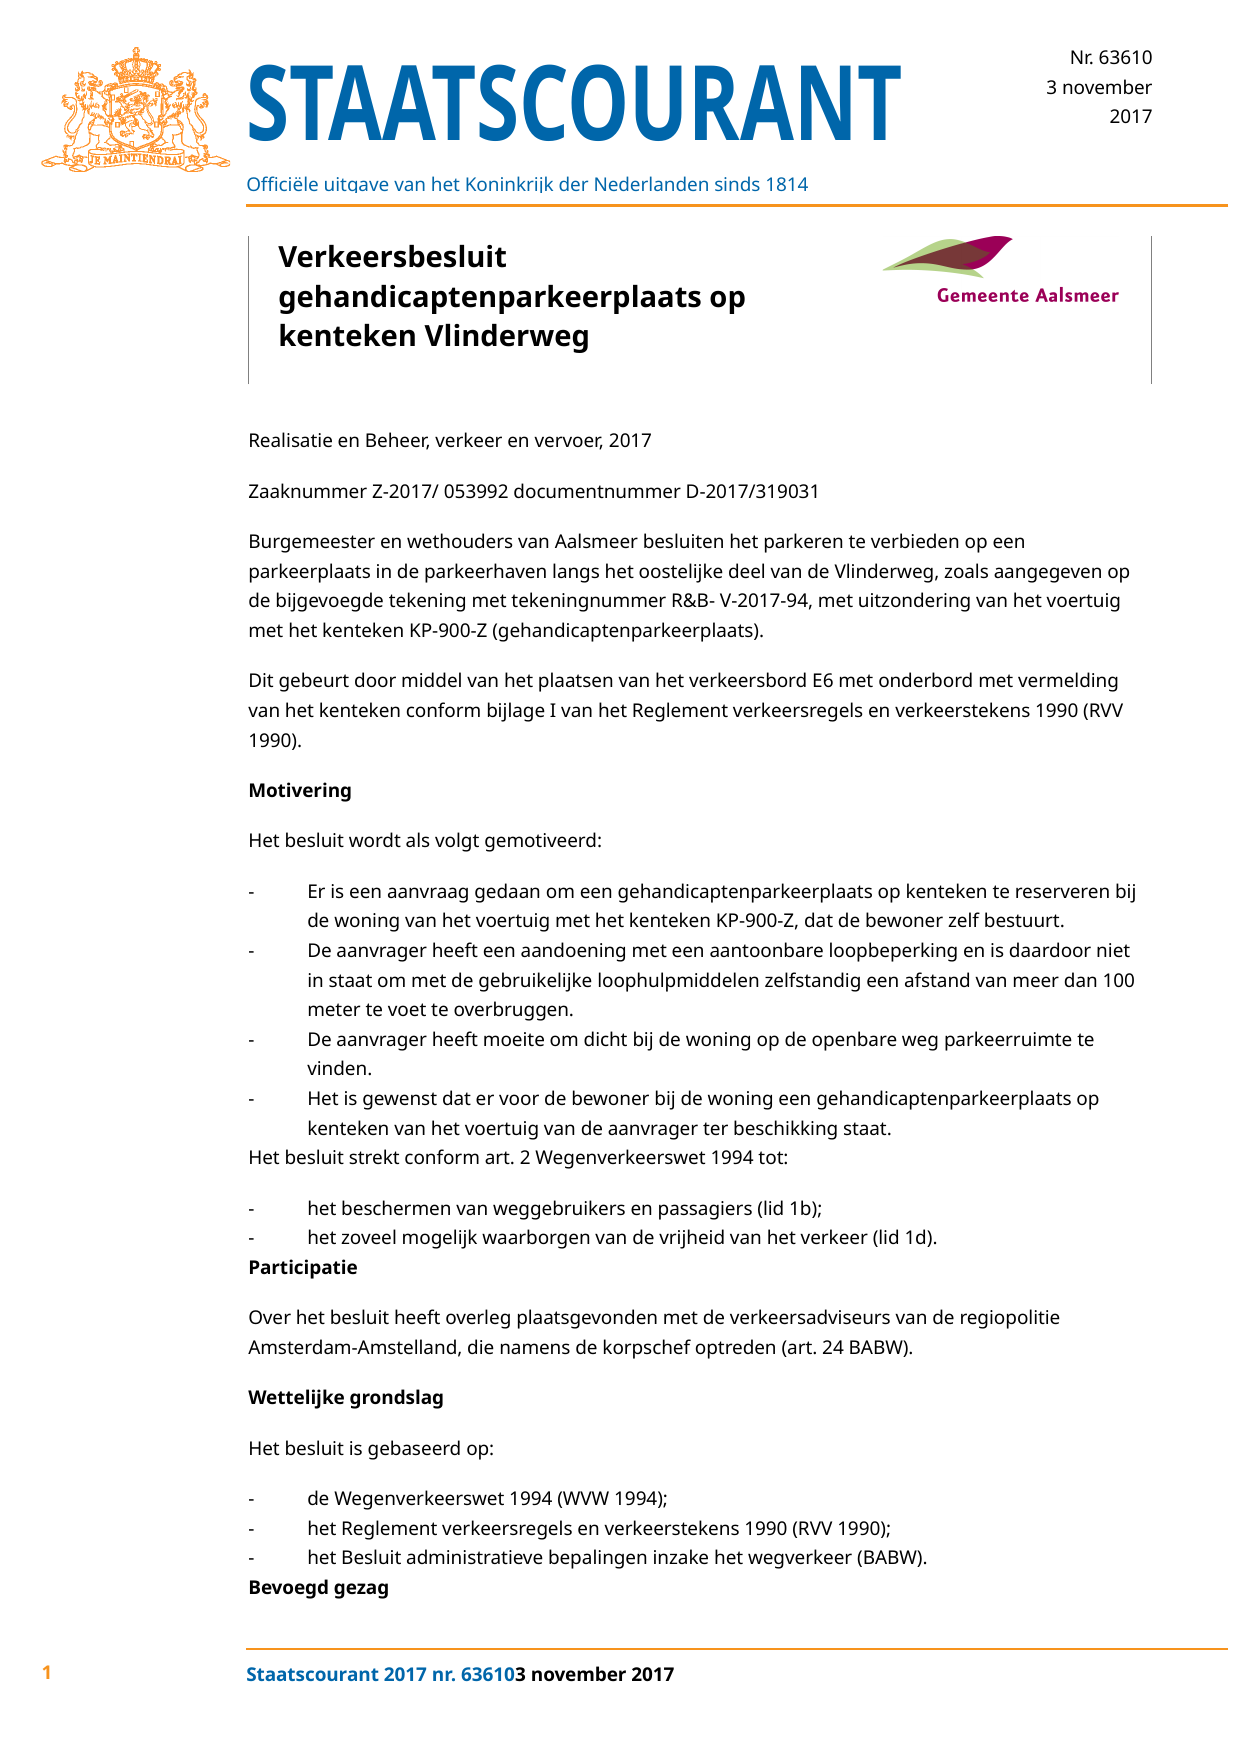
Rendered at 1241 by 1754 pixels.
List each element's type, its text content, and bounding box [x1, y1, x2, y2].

text Bevoegd gezag [248, 1574, 1152, 1599]
table_header Verkeersbesluit gehandicaptenparkeerplaats op kenteken Vlinderweg [249, 236, 850, 384]
text Zaaknummer Z-2017/ 053992 documentnummer D-2017/319031 [248, 478, 1152, 504]
text Het besluit wordt als volgt gemotiveerd: [248, 828, 1152, 853]
list De aanvrager heeft een aandoening met een aantoonbare loopbeperking en is daardoor niet in staat om met de gebruikelijke loophulpmiddelen zelfstandig een afstand van meer dan 100 meter te voet te overbruggen. [248, 937, 1152, 1022]
list Het is gewenst dat er voor de bewoner bij de woning een gehandicaptenparkeerplaats op kenteken van het voertuig van de aanvrager ter beschikking staat. [248, 1085, 1152, 1140]
list Er is een aanvraag gedaan om een gehandicaptenparkeerplaats op kenteken te reserveren bij de woning van het voertuig met het kenteken KP-900-Z, dat de bewoner zelf bestuurt. [248, 878, 1152, 933]
table_header [850, 236, 1151, 384]
list het Besluit administratieve bepalingen inzake het wegverkeer (BABW). [248, 1544, 1152, 1570]
text Het besluit is gebaseerd op: [248, 1435, 1152, 1460]
text Dit gebeurt door middel van het plaatsen van het verkeersbord E6 met onderbord met vermelding van het kenteken conform bijlage I van het Reglement verkeersregels en verkeerstekens 1990 (RVV 1990). [248, 668, 1152, 752]
picture [882, 236, 1119, 302]
list het zoveel mogelijk waarborgen van de vrijheid van het verkeer (lid 1d). [248, 1224, 1152, 1250]
list het Reglement verkeersregels en verkeerstekens 1990 (RVV 1990); [248, 1515, 1152, 1540]
text Burgemeester en wethouders van Aalsmeer besluiten het parkeren te verbieden op een parkeerplaats in de parkeerhaven langs het oostelijke deel van de Vlinderweg, zoals aangegeven op de bijgevoegde tekening met tekeningnummer R&B- V-2017-94, met uitzondering van het voertuig met het kenteken KP-900-Z (gehandicaptenparkeerplaats). [248, 528, 1152, 643]
text Realisatie en Beheer, verkeer en vervoer, 2017 [248, 428, 1152, 453]
text Het besluit strekt conform art. 2 Wegenverkeerswet 1994 tot: [248, 1144, 1152, 1170]
picture [41, 47, 231, 172]
text Wettelijke grondslag [248, 1384, 1152, 1410]
text Motivering [248, 777, 1152, 803]
list De aanvrager heeft moeite om dicht bij de woning op de openbare weg parkeerruimte te vinden. [248, 1026, 1152, 1081]
text Participatie [248, 1254, 1152, 1279]
list de Wegenverkeerswet 1994 (WVW 1994); [248, 1485, 1152, 1511]
text Over het besluit heeft overleg plaatsgevonden met de verkeersadviseurs van de regiopolitie Amsterdam-Amstelland, die namens de korpschef optreden (art. 24 BABW). [248, 1304, 1152, 1359]
list het beschermen van weggebruikers en passagiers (lid 1b); [248, 1195, 1152, 1220]
